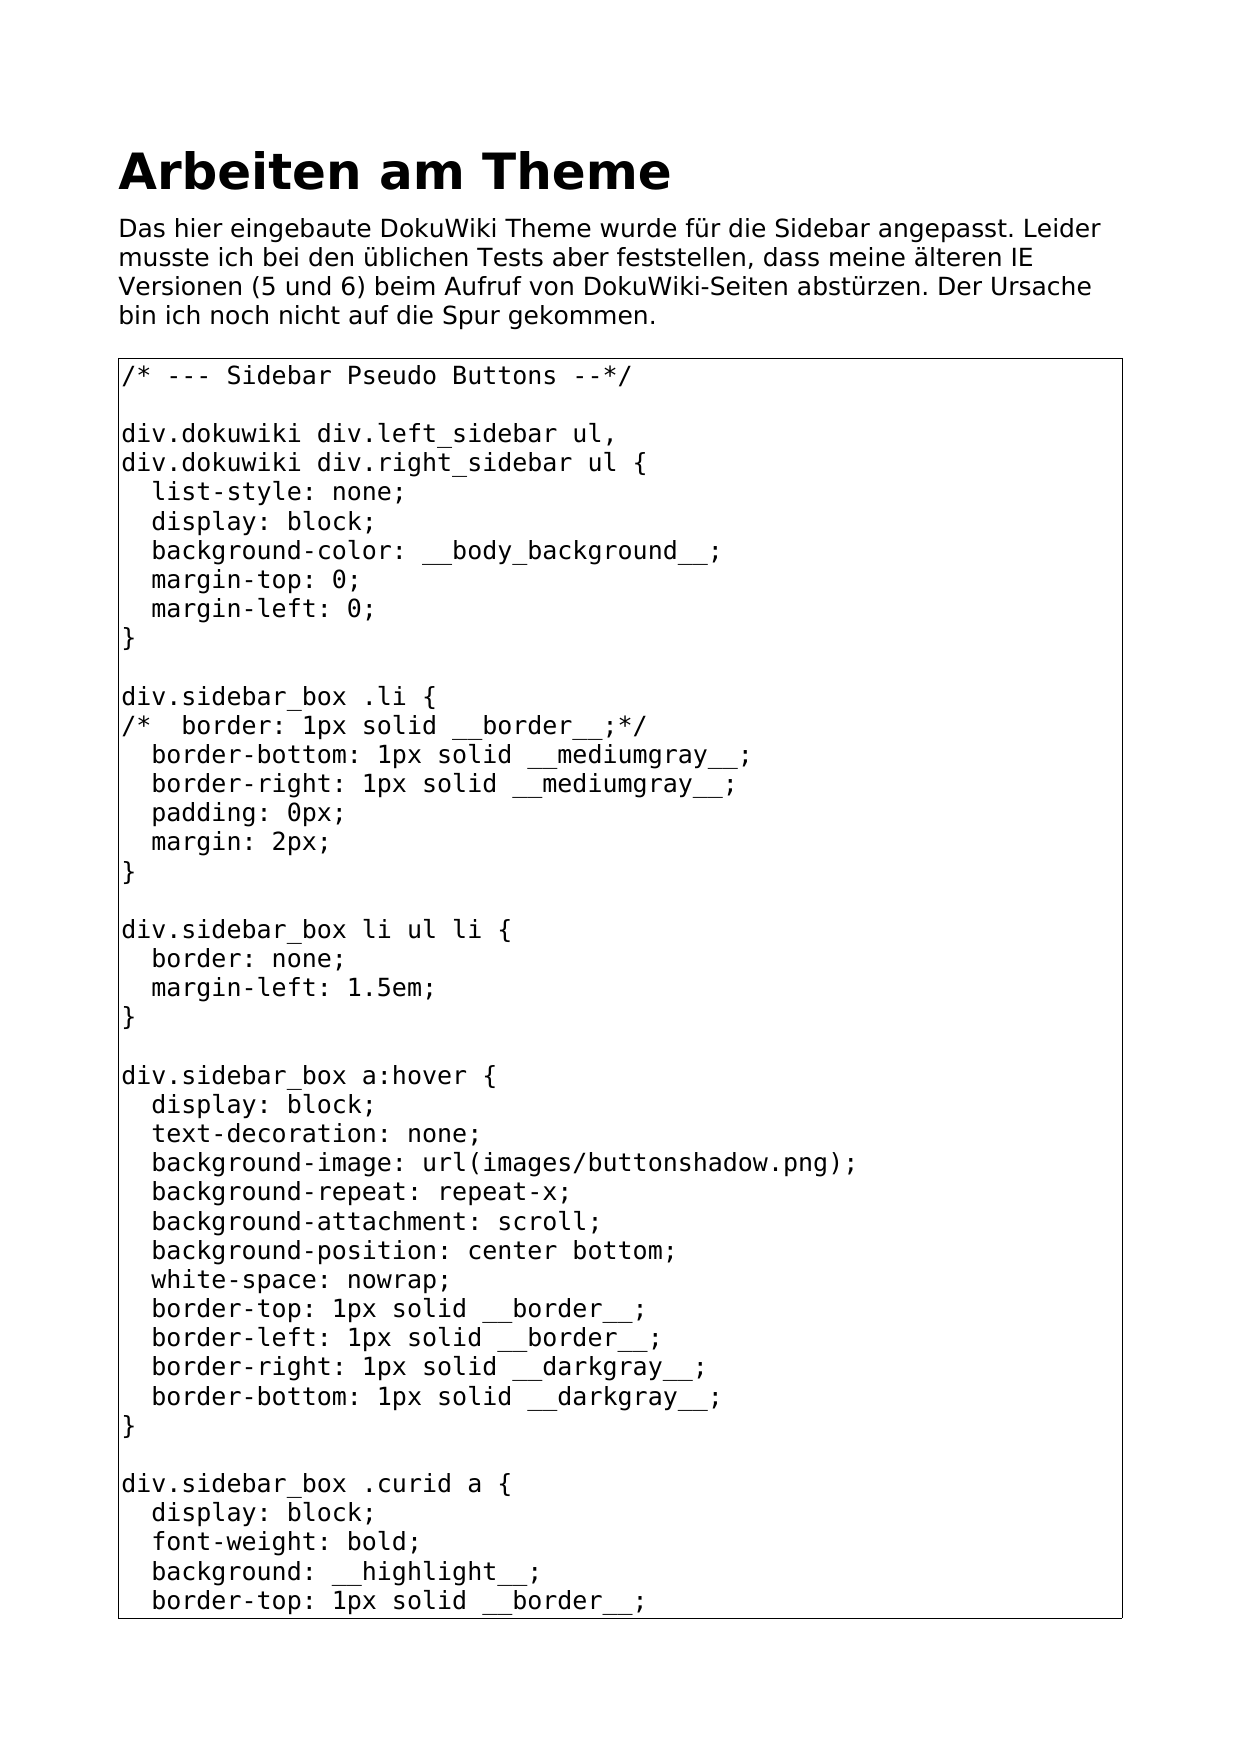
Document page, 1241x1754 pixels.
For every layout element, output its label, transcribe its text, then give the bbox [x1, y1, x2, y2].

subtitle Arbeiten am Theme [118, 143, 1122, 201]
table_header /* --- Sidebar Pseudo Buttons --*/ div.dokuwiki div.left_sidebar ul, div.dokuwiki div.right_sidebar ul { list-style: none; display: block; background-color: __body_background__; margin-top: 0; margin-left: 0; } div.sidebar_box .li { /* border: 1px solid __border__;*/ border-bottom: 1px solid __mediumgray__; border-right: 1px solid __mediumgray__; padding: 0px; margin: 2px; } div.sidebar_box li ul li { border: none; margin-left: 1.5em; } div.sidebar_box a:hover { display: block; text-decoration: none; background-image: url(images/buttonshadow.png); background-repeat: repeat-x; background-attachment: scroll; background-position: center bottom; white-space: nowrap; border-top: 1px solid __border__; border-left: 1px solid __border__; border-right: 1px solid __darkgray__; border-bottom: 1px solid __darkgray__; } div.sidebar_box .curid a { display: block; font-weight: bold; background: __highlight__; border-top: 1px solid __border__; [119, 359, 1122, 1618]
text Das hier eingebaute DokuWiki Theme wurde für die Sidebar angepasst. Leider musste ich bei den üblichen Tests aber feststellen, dass meine älteren IE Versionen (5 und 6) beim Aufruf von DokuWiki-Seiten abstürzen. Der Ursache bin ich noch nicht auf die Spur gekommen. [118, 214, 1122, 331]
